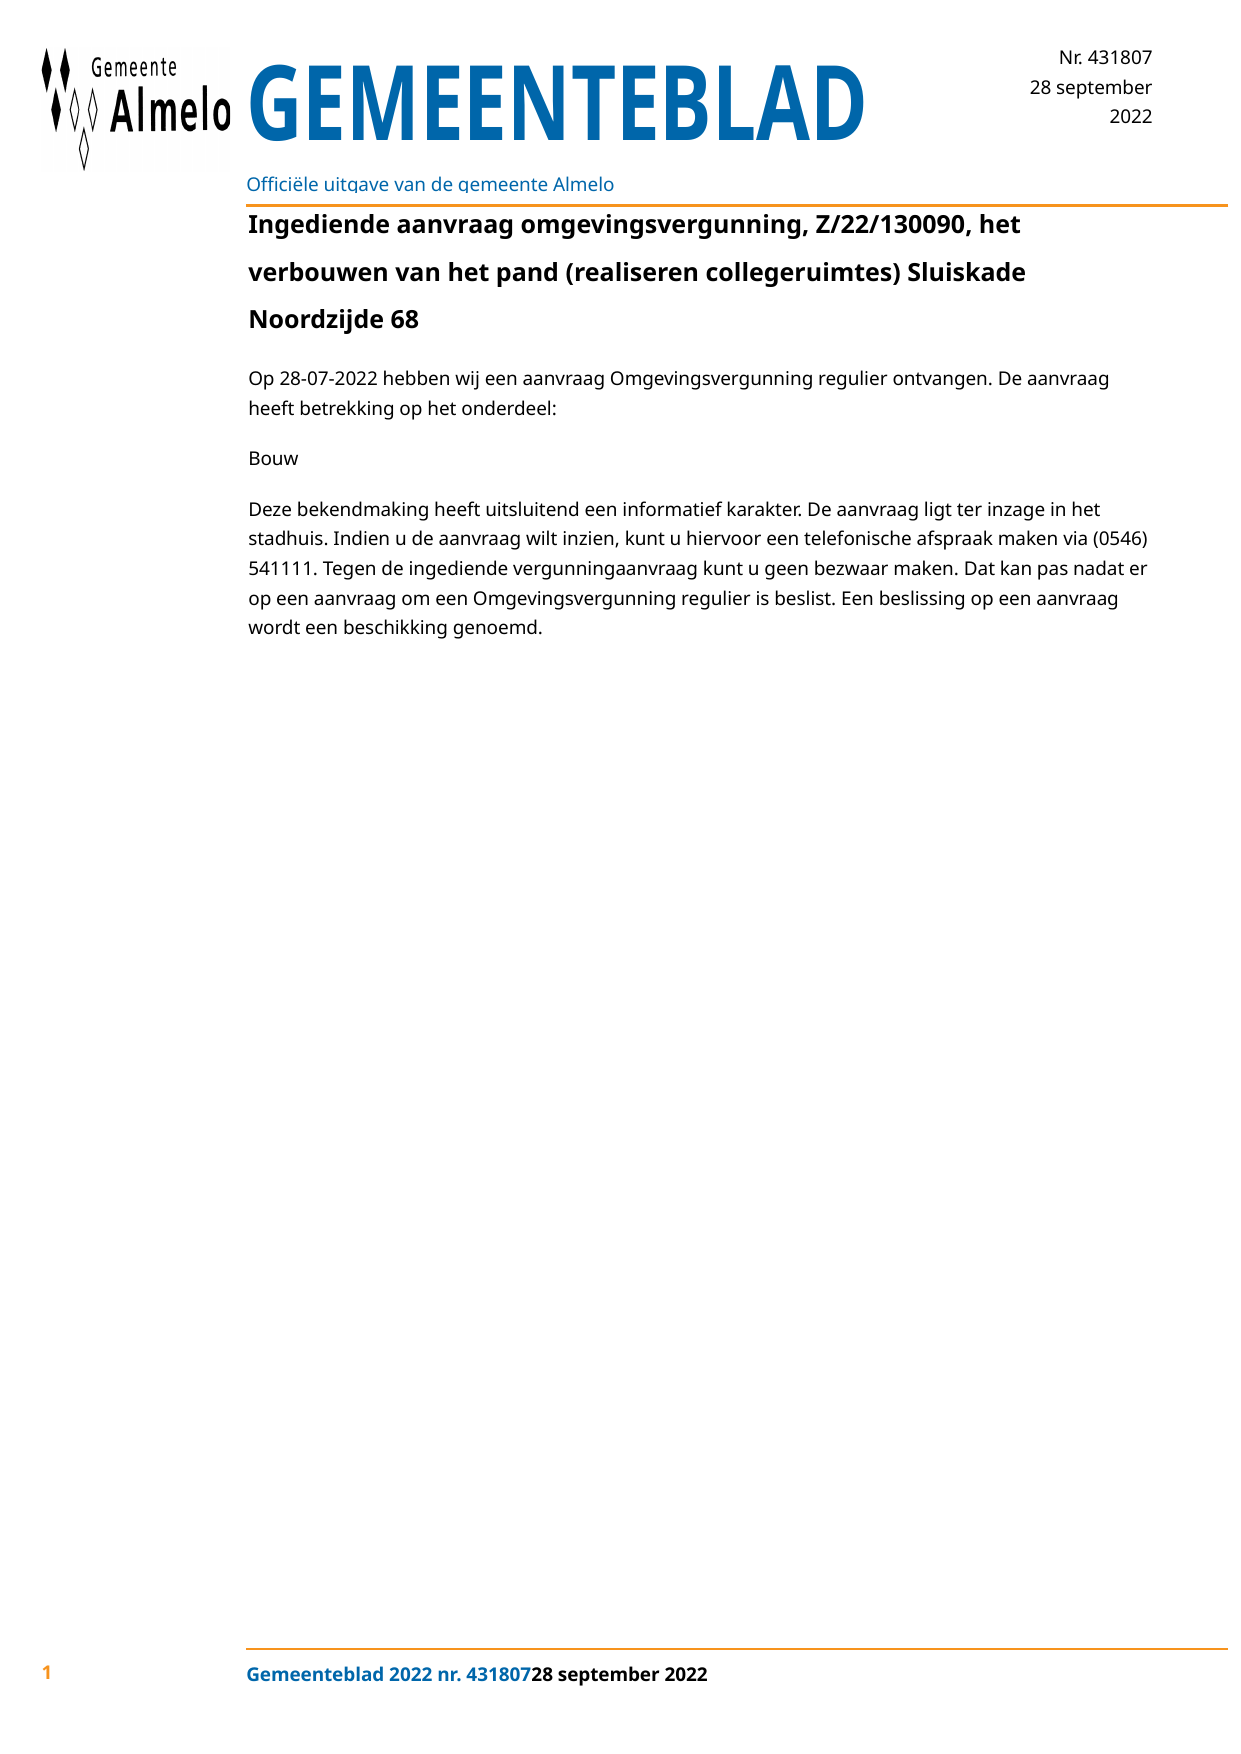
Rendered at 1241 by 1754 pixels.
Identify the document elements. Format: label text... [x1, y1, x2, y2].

text Ingediende aanvraag omgevingsvergunning, Z/22/130090, het verbouwen van het pand (realiseren collegeruimtes) Sluiskade Noordzijde 68 [248, 207, 1152, 336]
picture [41, 47, 231, 172]
text Deze bekendmaking heeft uitsluitend een informatief karakter. De aanvraag ligt ter inzage in het stadhuis. Indien u de aanvraag wilt inzien, kunt u hiervoor een telefonische afspraak maken via (0546) 541111. Tegen de ingediende vergunningaanvraag kunt u geen bezwaar maken. Dat kan pas nadat er op een aanvraag om een Omgevingsvergunning regulier is beslist. Een beslissing op een aanvraag wordt een beschikking genoemd. [248, 496, 1152, 640]
text Op 28-07-2022 hebben wij een aanvraag Omgevingsvergunning regulier ontvangen. De aanvraag heeft betrekking op het onderdeel: [248, 366, 1152, 421]
text Bouw [248, 446, 1152, 471]
